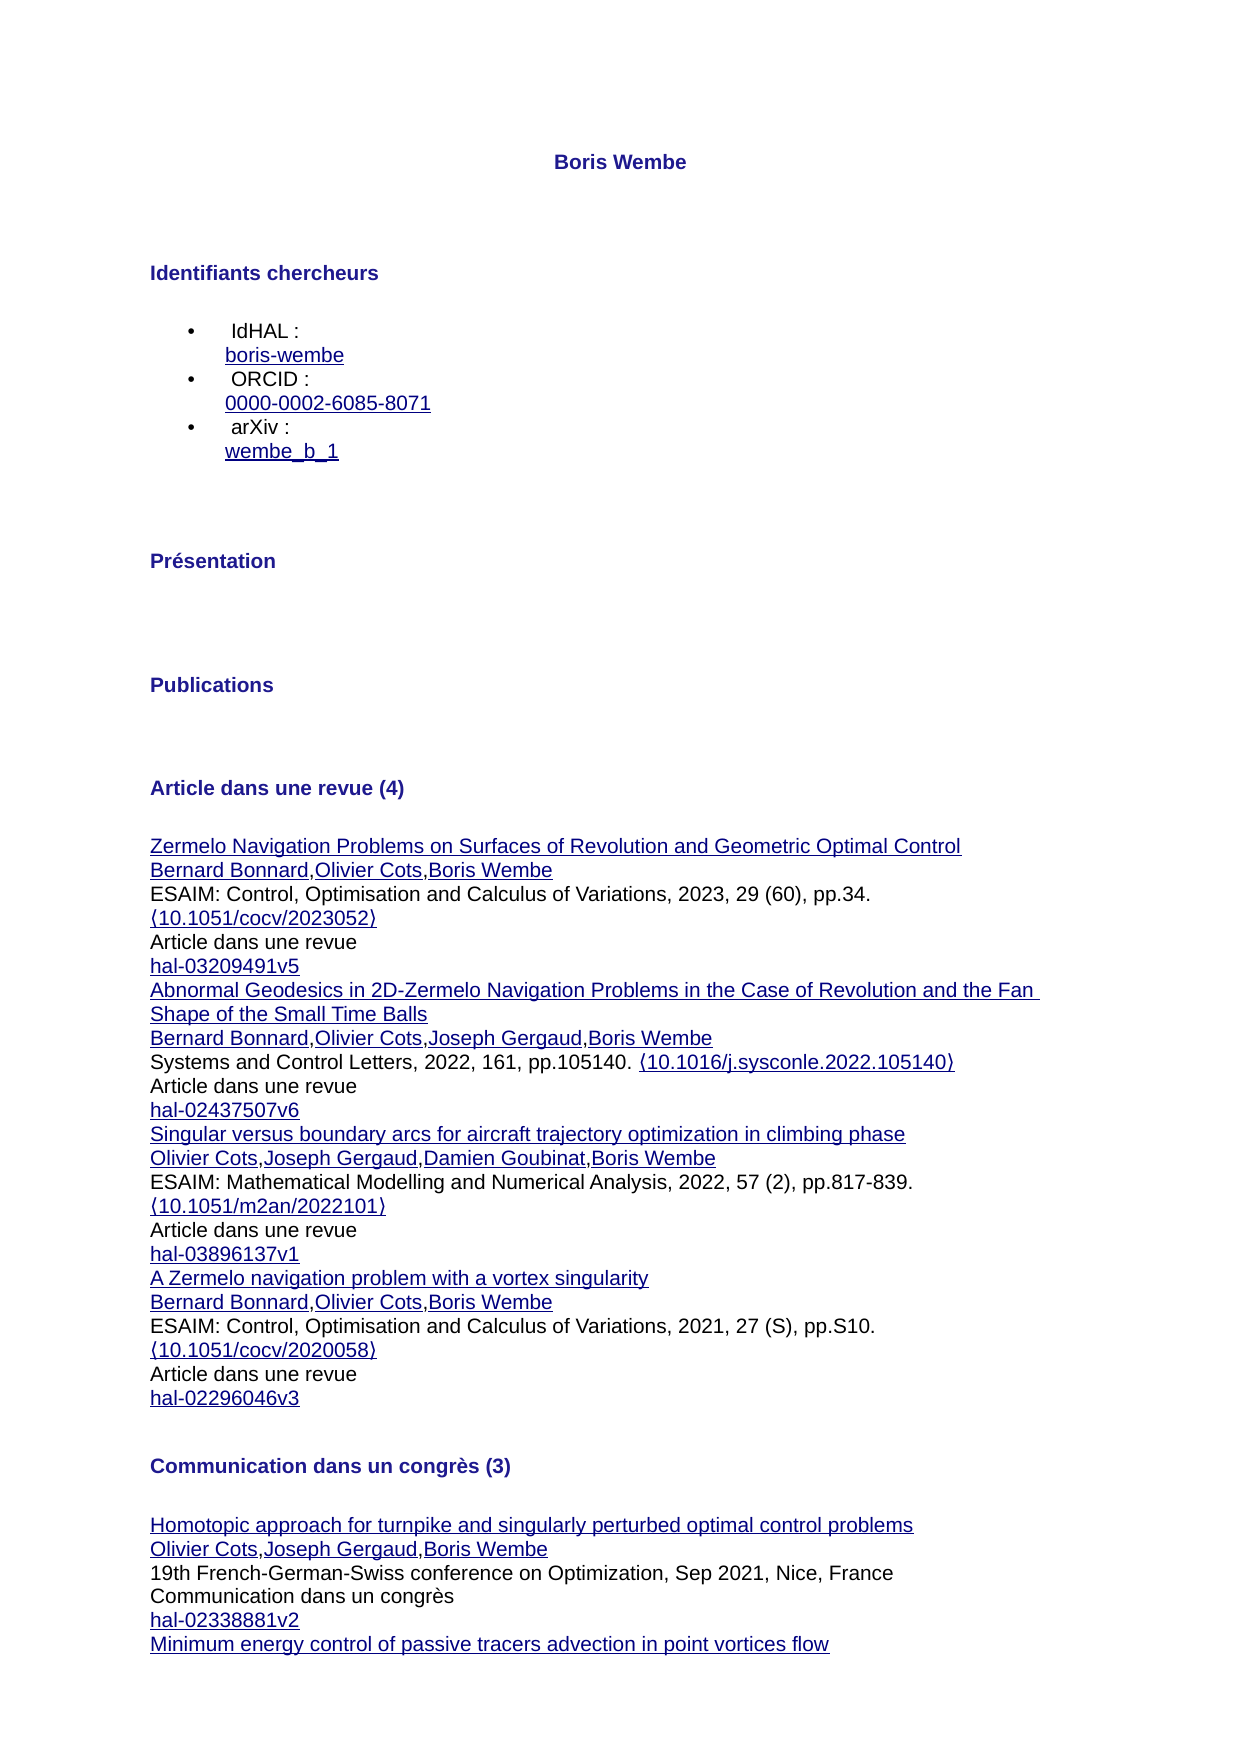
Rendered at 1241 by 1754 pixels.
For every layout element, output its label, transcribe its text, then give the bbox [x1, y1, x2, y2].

table_cell Minimum energy control of passive tracers advection in point vortices flow [150, 1632, 1090, 1656]
table_header Homotopic approach for turnpike and singularly perturbed optimal control problems Olivier Cots,Joseph Gergaud,Boris Wembe 19th French-German-Swiss conference on Optimization, Sep 2021, Nice, France Communication dans un congrès hal-02338881v2 [150, 1513, 1090, 1632]
table_cell Singular versus boundary arcs for aircraft trajectory optimization in climbing phase Olivier Cots,Joseph Gergaud,Damien Goubinat,Boris Wembe ESAIM: Mathematical Modelling and Numerical Analysis, 2022, 57 (2), pp.817-839. ⟨10.1051/m2an/2022101⟩ Article dans une revue hal-03896137v1 [150, 1122, 1090, 1266]
subtitle Publications [150, 673, 1090, 697]
subtitle Identifiants chercheurs [150, 260, 1090, 284]
table_cell Abnormal Geodesics in 2D-Zermelo Navigation Problems in the Case of Revolution and the Fan Shape of the Small Time Balls Bernard Bonnard,Olivier Cots,Joseph Gergaud,Boris Wembe Systems and Control Letters, 2022, 161, pp.105140. ⟨10.1016/j.sysconle.2022.105140⟩ Article dans une revue hal-02437507v6 [150, 978, 1090, 1122]
table_header Zermelo Navigation Problems on Surfaces of Revolution and Geometric Optimal Control Bernard Bonnard,Olivier Cots,Boris Wembe ESAIM: Control, Optimisation and Calculus of Variations, 2023, 29 (60), pp.34. ⟨10.1051/cocv/2023052⟩ Article dans une revue hal-03209491v5 [150, 834, 1090, 978]
list boris-wembe [187, 343, 1090, 367]
table_cell A Zermelo navigation problem with a vortex singularity Bernard Bonnard,Olivier Cots,Boris Wembe ESAIM: Control, Optimisation and Calculus of Variations, 2021, 27 (S), pp.S10. ⟨10.1051/cocv/2020058⟩ Article dans une revue hal-02296046v3 [150, 1266, 1090, 1409]
subtitle Présentation [150, 549, 1090, 573]
subtitle Article dans une revue (4) [150, 776, 1090, 800]
list wembe_b_1 [187, 438, 1090, 462]
list ORCID : [187, 367, 1090, 391]
list arXiv : [187, 414, 1090, 438]
list 0000-0002-6085-8071 [187, 391, 1090, 414]
subtitle Communication dans un congrès (3) [150, 1454, 1090, 1478]
subtitle Boris Wembe [150, 150, 1090, 174]
list IdHAL : [187, 319, 1090, 343]
